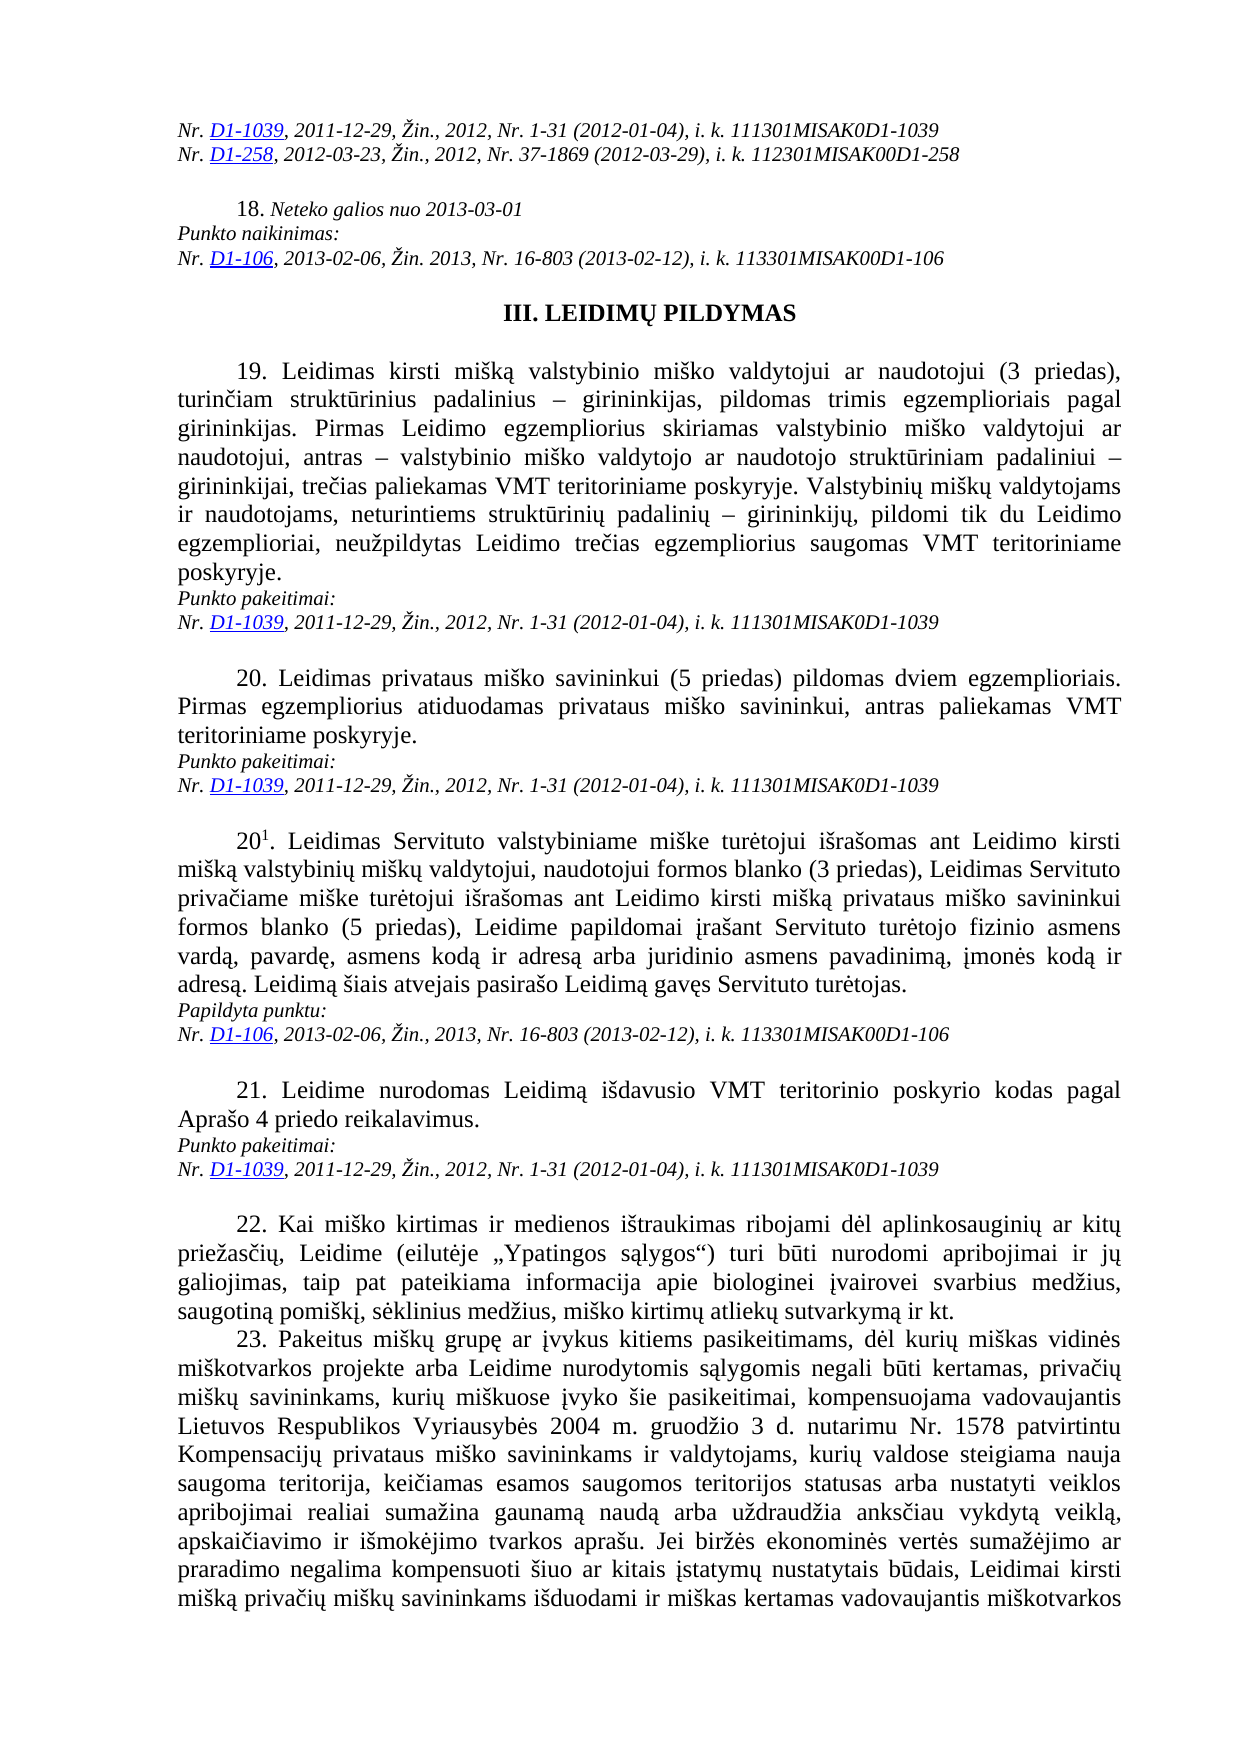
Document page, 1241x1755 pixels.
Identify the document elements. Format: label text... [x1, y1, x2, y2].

text Nr. D1-1039, 2011-12-29, Žin., 2012, Nr. 1-31 (2012-01-04), i. k. 111301MISAK0D1-1039 [177, 118, 1122, 142]
text Nr. D1-1039, 2011-12-29, Žin., 2012, Nr. 1-31 (2012-01-04), i. k. 111301MISAK0D1-1039 [177, 1157, 1122, 1181]
text Punkto pakeitimai: [177, 749, 1122, 773]
text Punkto naikinimas: [177, 221, 1122, 245]
text Papildyta punktu: [177, 998, 1122, 1022]
text Nr. D1-1039, 2011-12-29, Žin., 2012, Nr. 1-31 (2012-01-04), i. k. 111301MISAK0D1-1039 [177, 610, 1122, 634]
text Nr. D1-106, 2013-02-06, Žin. 2013, Nr. 16-803 (2013-02-12), i. k. 113301MISAK00D1-106 [177, 245, 1122, 269]
text 22. Kai miško kirtimas ir medienos ištraukimas ribojami dėl aplinkosauginių ar kitų priežasčių, Leidime (eilutėje „Ypatingos sąlygos“) turi būti nurodomi apribojimai ir jų galiojimas, taip pat pateikiama informacija apie biologinei įvairovei svarbius medžius, saugotiną pomiškį, sėklinius medžius, miško kirtimų atliekų sutvarkymą ir kt. [177, 1209, 1122, 1324]
text 20. Leidimas privataus miško savininkui (5 priedas) pildomas dviem egzemplioriais. Pirmas egzempliorius atiduodamas privataus miško savininkui, antras paliekamas VMT teritoriniame poskyryje. [177, 663, 1122, 749]
text 18. Neteko galios nuo 2013-03-01 [177, 195, 1122, 221]
text Punkto pakeitimai: [177, 1133, 1122, 1157]
text III. LEIDIMŲ PILDYMAS [177, 298, 1122, 327]
text Punkto pakeitimai: [177, 586, 1122, 610]
text 23. Pakeitus miškų grupę ar įvykus kitiems pasikeitimams, dėl kurių miškas vidinės miškotvarkos projekte arba Leidime nurodytomis sąlygomis negali būti kertamas, privačių miškų savininkams, kurių miškuose įvyko šie pasikeitimai, kompensuojama vadovaujantis Lietuvos Respublikos Vyriausybės 2004 m. gruodžio 3 d. nutarimu Nr. 1578 patvirtintu Kompensacijų privataus miško savininkams ir valdytojams, kurių valdose steigiama nauja saugoma teritorija, keičiamas esamos saugomos teritorijos statusas arba nustatyti veiklos apribojimai realiai sumažina gaunamą naudą arba uždraudžia anksčiau vykdytą veiklą, apskaičiavimo ir išmokėjimo tvarkos aprašu. Jei biržės ekonominės vertės sumažėjimo ar praradimo negalima kompensuoti šiuo ar kitais įstatymų nustatytais būdais, Leidimai kirsti mišką privačių miškų savininkams išduodami ir miškas kertamas vadovaujantis miškotvarkos [177, 1324, 1122, 1612]
text 201. Leidimas Servituto valstybiniame miške turėtojui išrašomas ant Leidimo kirsti mišką valstybinių miškų valdytojui, naudotojui formos blanko (3 priedas), Leidimas Servituto privačiame miške turėtojui išrašomas ant Leidimo kirsti mišką privataus miško savininkui formos blanko (5 priedas), Leidime papildomai įrašant Servituto turėtojo fizinio asmens vardą, pavardę, asmens kodą ir adresą arba juridinio asmens pavadinimą, įmonės kodą ir adresą. Leidimą šiais atvejais pasirašo Leidimą gavęs Servituto turėtojas. [177, 826, 1122, 998]
text Nr. D1-258, 2012-03-23, Žin., 2012, Nr. 37-1869 (2012-03-29), i. k. 112301MISAK00D1-258 [177, 142, 1122, 166]
text Nr. D1-106, 2013-02-06, Žin., 2013, Nr. 16-803 (2013-02-12), i. k. 113301MISAK00D1-106 [177, 1022, 1122, 1046]
text 19. Leidimas kirsti mišką valstybinio miško valdytojui ar naudotojui (3 priedas), turinčiam struktūrinius padalinius – girininkijas, pildomas trimis egzemplioriais pagal girininkijas. Pirmas Leidimo egzempliorius skiriamas valstybinio miško valdytojui ar naudotojui, antras – valstybinio miško valdytojo ar naudotojo struktūriniam padaliniui – girininkijai, trečias paliekamas VMT teritoriniame poskyryje. Valstybinių miškų valdytojams ir naudotojams, neturintiems struktūrinių padalinių – girininkijų, pildomi tik du Leidimo egzemplioriai, neužpildytas Leidimo trečias egzempliorius saugomas VMT teritoriniame poskyryje. [177, 356, 1122, 586]
text Nr. D1-1039, 2011-12-29, Žin., 2012, Nr. 1-31 (2012-01-04), i. k. 111301MISAK0D1-1039 [177, 773, 1122, 797]
text 21. Leidime nurodomas Leidimą išdavusio VMT teritorinio poskyrio kodas pagal Aprašo 4 priedo reikalavimus. [177, 1075, 1122, 1133]
